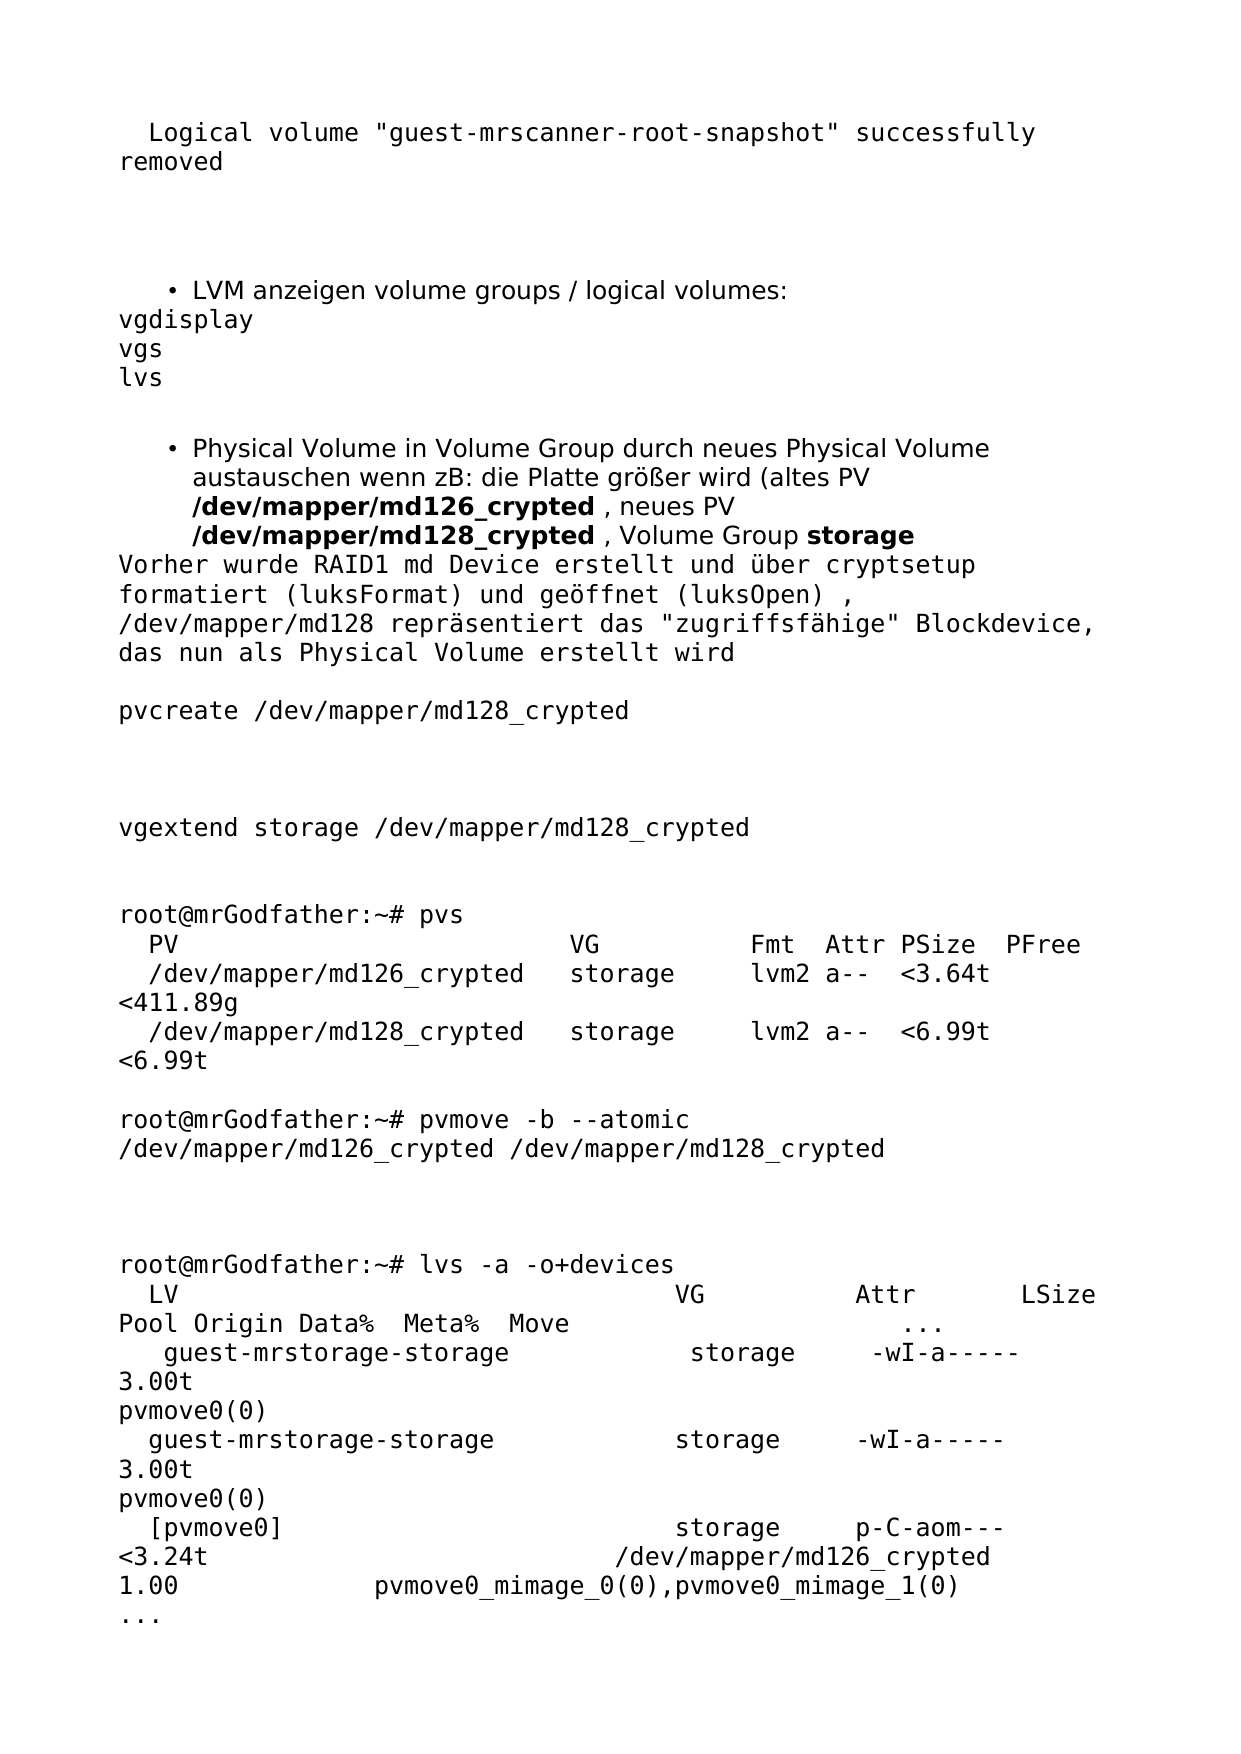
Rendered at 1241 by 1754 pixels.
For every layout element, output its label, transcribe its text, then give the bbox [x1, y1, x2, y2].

list LVM anzeigen volume groups / logical volumes: [177, 276, 1122, 305]
text Logical volume "guest-mrscanner-root-snapshot" successfully removed [118, 118, 1122, 235]
text vgdisplay vgs lvs [118, 305, 1122, 393]
list Physical Volume in Volume Group durch neues Physical Volume austauschen wenn zB: die Platte größer wird (altes PV /dev/mapper/md126_crypted , neues PV /dev/mapper/md128_crypted , Volume Group storage [177, 434, 1122, 551]
text Vorher wurde RAID1 md Device erstellt und über cryptsetup formatiert (luksFormat) und geöffnet (luksOpen) , /dev/mapper/md128 repräsentiert das "zugriffsfähige" Blockdevice, das nun als Physical Volume erstellt wird pvcreate /dev/mapper/md128_crypted vgextend storage /dev/mapper/md128_crypted root@mrGodfather:~# pvs PV VG Fmt Attr PSize PFree /dev/mapper/md126_crypted storage lvm2 a-- <3.64t <411.89g /dev/mapper/md128_crypted storage lvm2 a-- <6.99t <6.99t root@mrGodfather:~# pvmove -b --atomic /dev/mapper/md126_crypted /dev/mapper/md128_crypted root@mrGodfather:~# lvs -a -o+devices LV VG Attr LSize Pool Origin Data% Meta% Move ... guest-mrstorage-storage storage -wI-a----- 3.00t pvmove0(0) guest-mrstorage-storage storage -wI-a----- 3.00t pvmove0(0) [pvmove0] storage p-C-aom--- <3.24t /dev/mapper/md126_crypted 1.00 pvmove0_mimage_0(0),pvmove0_mimage_1(0) ... [118, 551, 1122, 1630]
